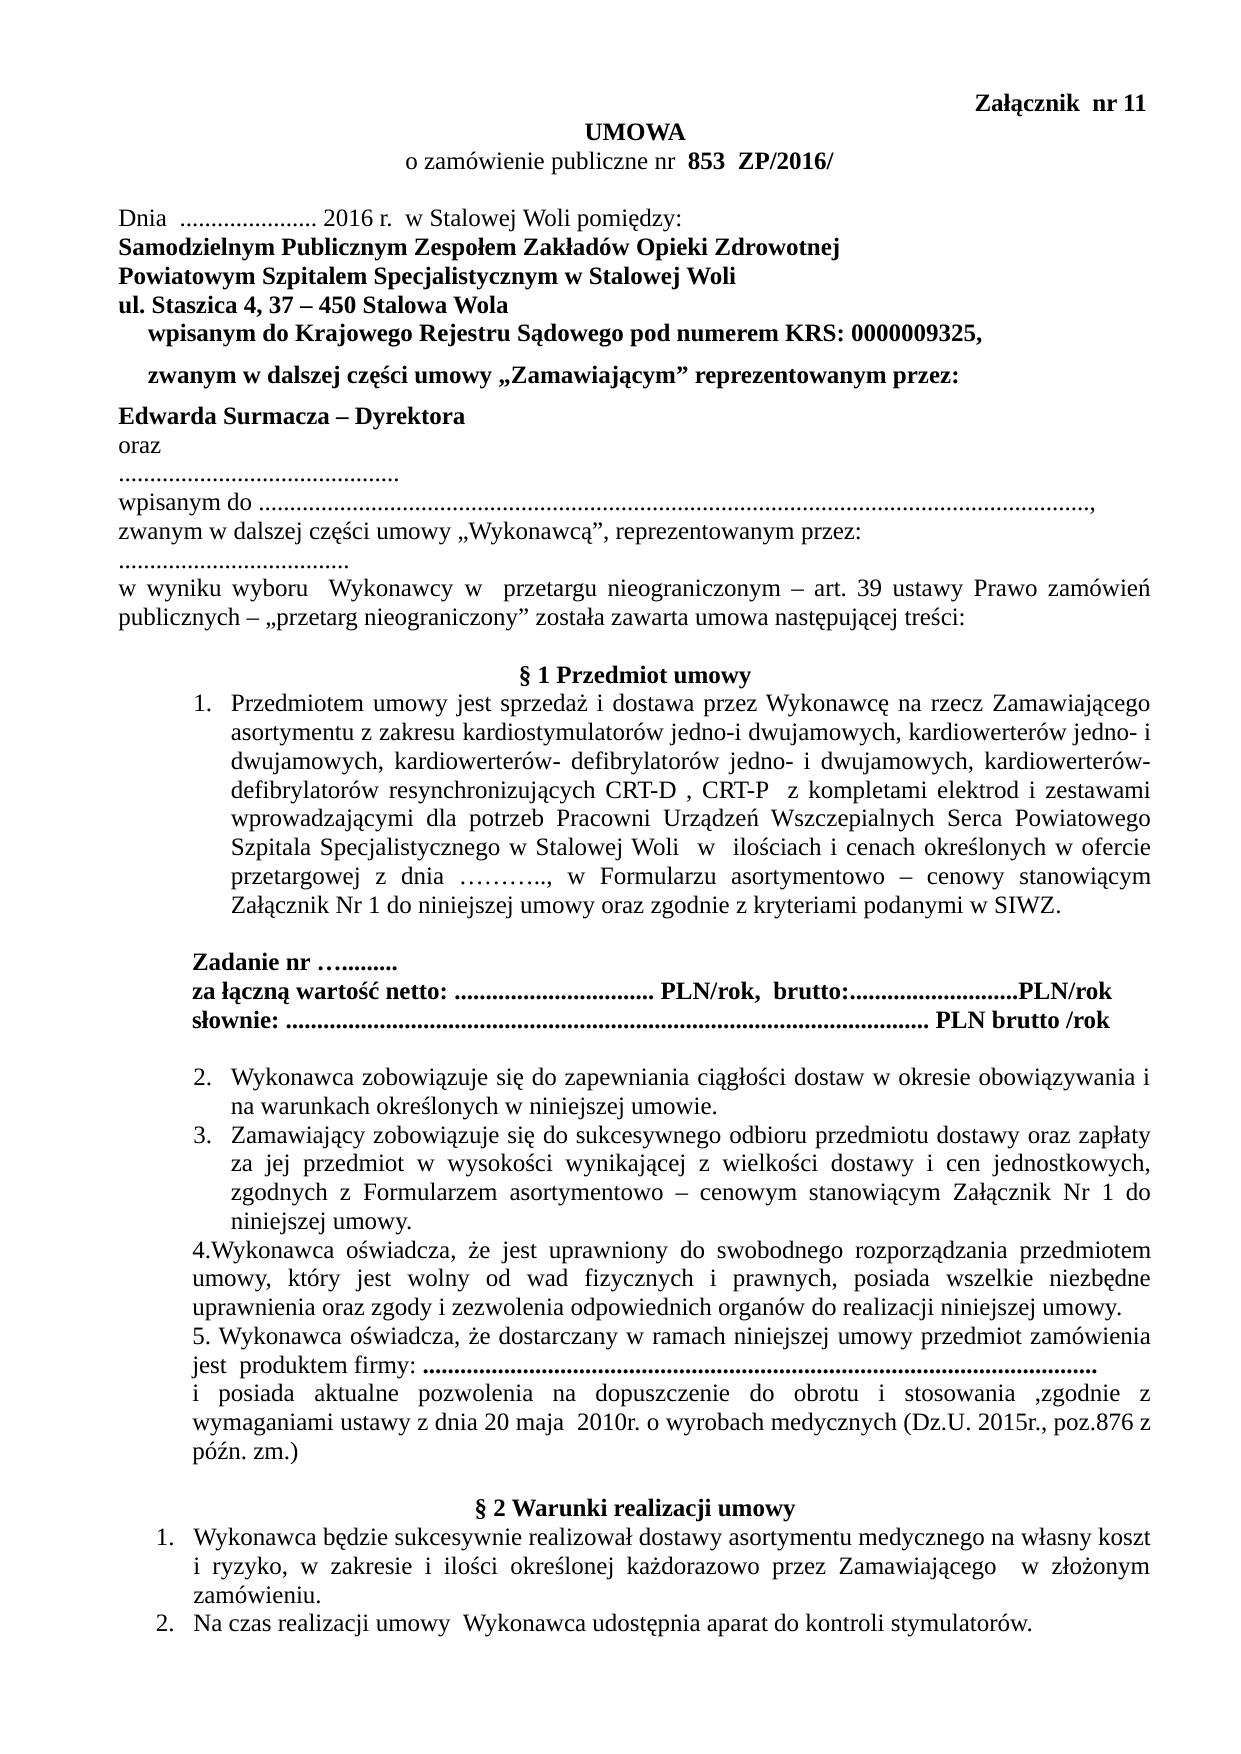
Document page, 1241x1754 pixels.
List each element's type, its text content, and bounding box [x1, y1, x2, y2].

text UMOWA [118, 117, 1152, 146]
text Załącznik nr 11 [974, 88, 1152, 117]
text § 2 Warunki realizacji umowy [118, 1493, 1152, 1522]
text i posiada aktualne pozwolenia na dopuszczenie do obrotu i stosowania ,zgodnie z wymaganiami ustawy z dnia 20 maja 2010r. o wyrobach medycznych (Dz.U. 2015r., poz.876 z późn. zm.) [192, 1378, 1152, 1465]
text wpisanym do ....................................................................................................................................., [118, 487, 1152, 516]
text ..................................... [118, 545, 1152, 573]
list Zadanie nr …......... [192, 947, 1152, 976]
text wpisanym do Krajowego Rejestru Sądowego pod numerem KRS: 0000009325, [148, 318, 1152, 347]
subtitle Samodzielnym Publicznym Zespołem Zakładów Opieki Zdrowotnej [118, 232, 1152, 261]
text § 1 Przedmiot umowy [118, 660, 1152, 688]
list Na czas realizacji umowy Wykonawca udostępnia aparat do kontroli stymulatorów. [156, 1608, 1152, 1637]
text Dnia ...................... 2016 r. w Stalowej Woli pomiędzy: [118, 203, 1152, 232]
list Przedmiotem umowy jest sprzedaż i dostawa przez Wykonawcę na rzecz Zamawiającego asortymentu z zakresu kardiostymulatorów jedno-i dwujamowych, kardiowerterów jedno- i dwujamowych, kardiowerterów- defibrylatorów jedno- i dwujamowych, kardiowerterów- defibrylatorów resynchronizujących CRT-D , CRT-P z kompletami elektrod i zestawami wprowadzającymi dla potrzeb Pracowni Urządzeń Wszczepialnych Serca Powiatowego Szpitala Specjalistycznego w Stalowej Woli w ilościach i cenach określonych w ofercie przetargowej z dnia ……….., w Formularzu asortymentowo – cenowy stanowiącym Załącznik Nr 1 do niniejszej umowy oraz zgodnie z kryteriami podanymi w SIWZ. [193, 688, 1152, 918]
text 5. Wykonawca oświadcza, że dostarczany w ramach niniejszej umowy przedmiot zamówienia jest produktem firmy: ............................................................................................................ [192, 1321, 1152, 1378]
text 4.Wykonawca oświadcza, że jest uprawniony do swobodnego rozporządzania przedmiotem umowy, który jest wolny od wad fizycznych i prawnych, posiada wszelkie niezbędne uprawnienia oraz zgody i zezwolenia odpowiednich organów do realizacji niniejszej umowy. [192, 1235, 1152, 1321]
subtitle ul. Staszica 4, 37 – 450 Stalowa Wola [118, 290, 1152, 318]
subtitle Powiatowym Szpitalem Specjalistycznym w Stalowej Woli [118, 261, 1152, 290]
text w wyniku wyboru Wykonawcy w przetargu nieograniczonym – art. 39 ustawy Prawo zamówień publicznych – „przetarg nieograniczony” została zawarta umowa następującej treści: [118, 573, 1152, 631]
text ............................................. [118, 458, 1152, 487]
text o zamówienie publiczne nr 853 ZP/2016/ [118, 146, 1152, 175]
text zwanym w dalszej części umowy „Wykonawcą”, reprezentowanym przez: [118, 516, 1152, 545]
list Wykonawca zobowiązuje się do zapewniania ciągłości dostaw w okresie obowiązywania i na warunkach określonych w niniejszej umowie. [193, 1062, 1152, 1120]
text zwanym w dalszej części umowy „Zamawiającym” reprezentowanym przez: [148, 360, 1152, 388]
text Edwarda Surmacza – Dyrektora [118, 401, 1152, 430]
list za łączną wartość netto: ................................ PLN/rok, brutto:...........................PLN/rok [192, 976, 1152, 1005]
text oraz [118, 430, 1152, 458]
list Zamawiający zobowiązuje się do sukcesywnego odbioru przedmiotu dostawy oraz zapłaty za jej przedmiot w wysokości wynikającej z wielkości dostawy i cen jednostkowych, zgodnych z Formularzem asortymentowo – cenowym stanowiącym Załącznik Nr 1 do niniejszej umowy. [193, 1120, 1152, 1235]
list słownie: ....................................................................................................... PLN brutto /rok [192, 1005, 1152, 1033]
list Wykonawca będzie sukcesywnie realizował dostawy asortymentu medycznego na własny koszt i ryzyko, w zakresie i ilości określonej każdorazowo przez Zamawiającego w złożonym zamówieniu. [156, 1522, 1152, 1608]
